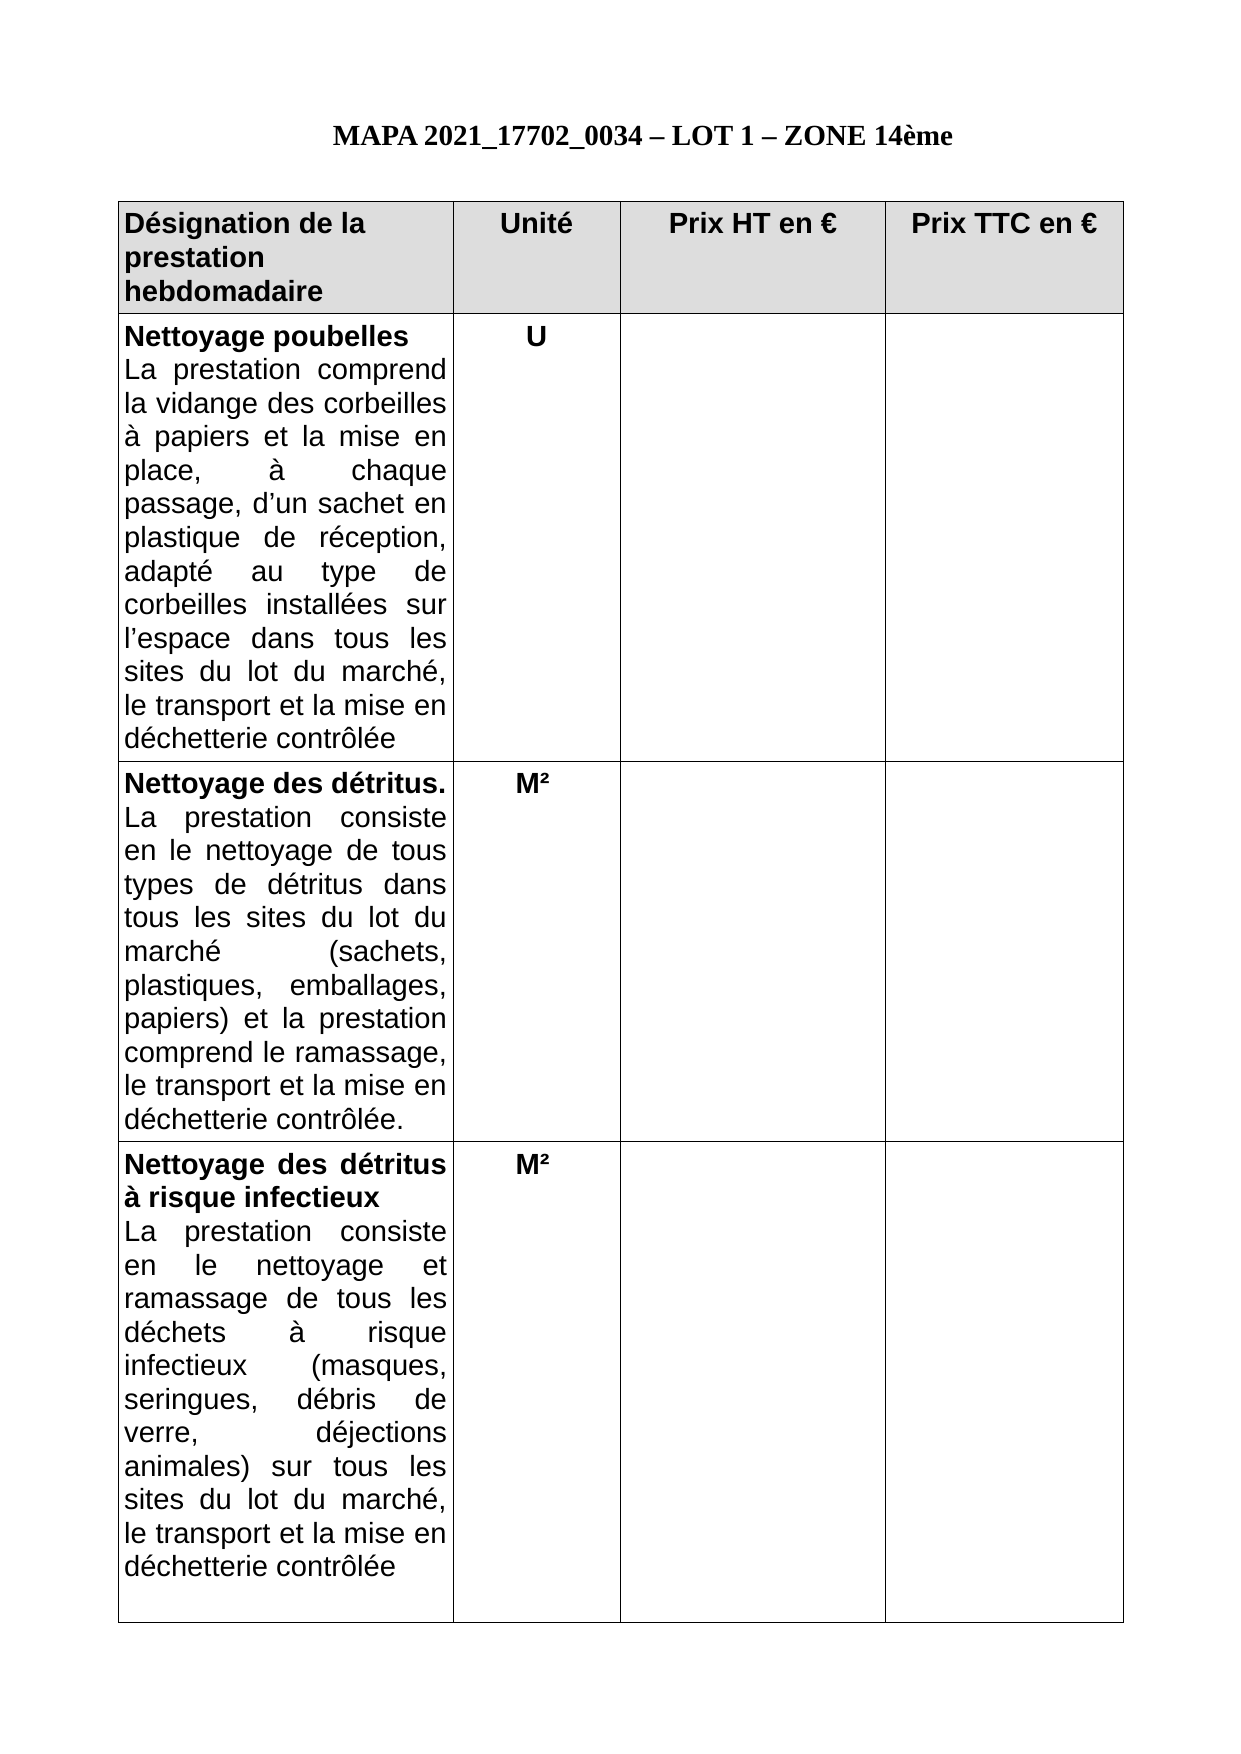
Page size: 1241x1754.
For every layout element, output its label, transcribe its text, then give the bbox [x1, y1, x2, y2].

table_cell [621, 762, 885, 1141]
table_cell Nettoyage poubelles La prestation comprend la vidange des corbeilles à papiers et la mise en place, à chaque passage, d’un sachet en plastique de réception, adapté au type de corbeilles installées sur l’espace dans tous les sites du lot du marché, le transport et la mise en déchetterie contrôlée [119, 314, 453, 761]
text MAPA 2021_17702_0034 – LOT 1 – ZONE 14ème [171, 118, 1122, 152]
table_header Unité [454, 202, 620, 313]
table_cell [886, 1142, 1123, 1622]
table_cell [621, 314, 885, 761]
table_cell [886, 762, 1123, 1141]
table_header Prix HT en € [621, 202, 885, 313]
table_cell M² [454, 762, 620, 1141]
table_cell M² [454, 1142, 620, 1622]
table_cell Nettoyage des détritus à risque infectieux La prestation consiste en le nettoyage et ramassage de tous les déchets à risque infectieux (masques, seringues, débris de verre, déjections animales) sur tous les sites du lot du marché, le transport et la mise en déchetterie contrôlée [119, 1142, 453, 1622]
table_cell U [454, 314, 620, 761]
table_cell [621, 1142, 885, 1622]
table_header Désignation de la prestation hebdomadaire [119, 202, 453, 313]
table_header Prix TTC en € [886, 202, 1123, 313]
table_cell [886, 314, 1123, 761]
table_cell Nettoyage des détritus. La prestation consiste en le nettoyage de tous types de détritus dans tous les sites du lot du marché (sachets, plastiques, emballages, papiers) et la prestation comprend le ramassage, le transport et la mise en déchetterie contrôlée. [119, 762, 453, 1141]
